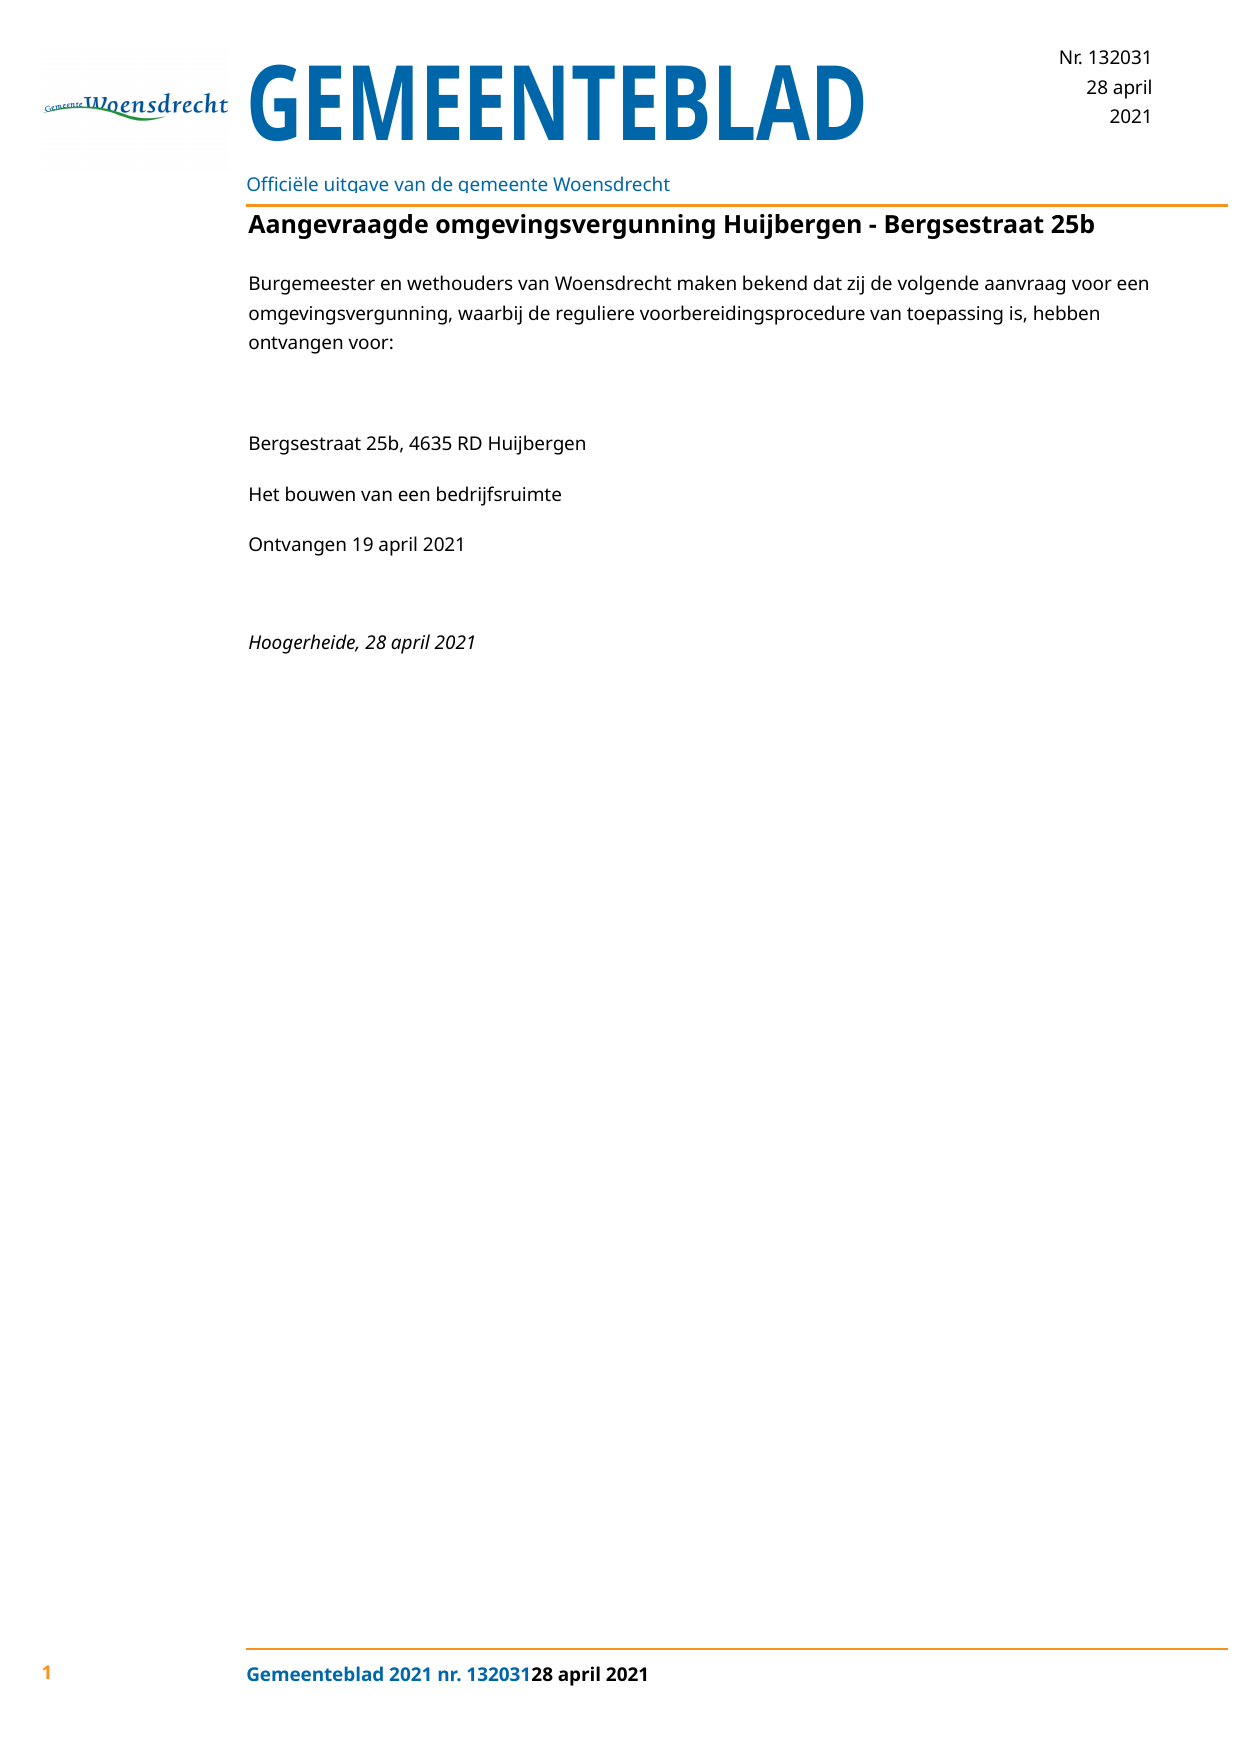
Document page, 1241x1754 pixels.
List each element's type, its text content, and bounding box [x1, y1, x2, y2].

text Het bouwen van een bedrijfsruimte [248, 481, 1152, 506]
picture [41, 47, 231, 172]
text Burgemeester en wethouders van Woensdrecht maken bekend dat zij de volgende aanvraag voor een omgevingsvergunning, waarbij de reguliere voorbereidingsprocedure van toepassing is, hebben ontvangen voor: [248, 270, 1152, 355]
text Bergsestraat 25b, 4635 RD Huijbergen [248, 430, 1152, 456]
text Ontvangen 19 april 2021 [248, 531, 1152, 557]
text Hoogerheide, 28 april 2021 [248, 629, 1152, 655]
text Aangevraagde omgevingsvergunning Huijbergen - Bergsestraat 25b [248, 207, 1152, 241]
